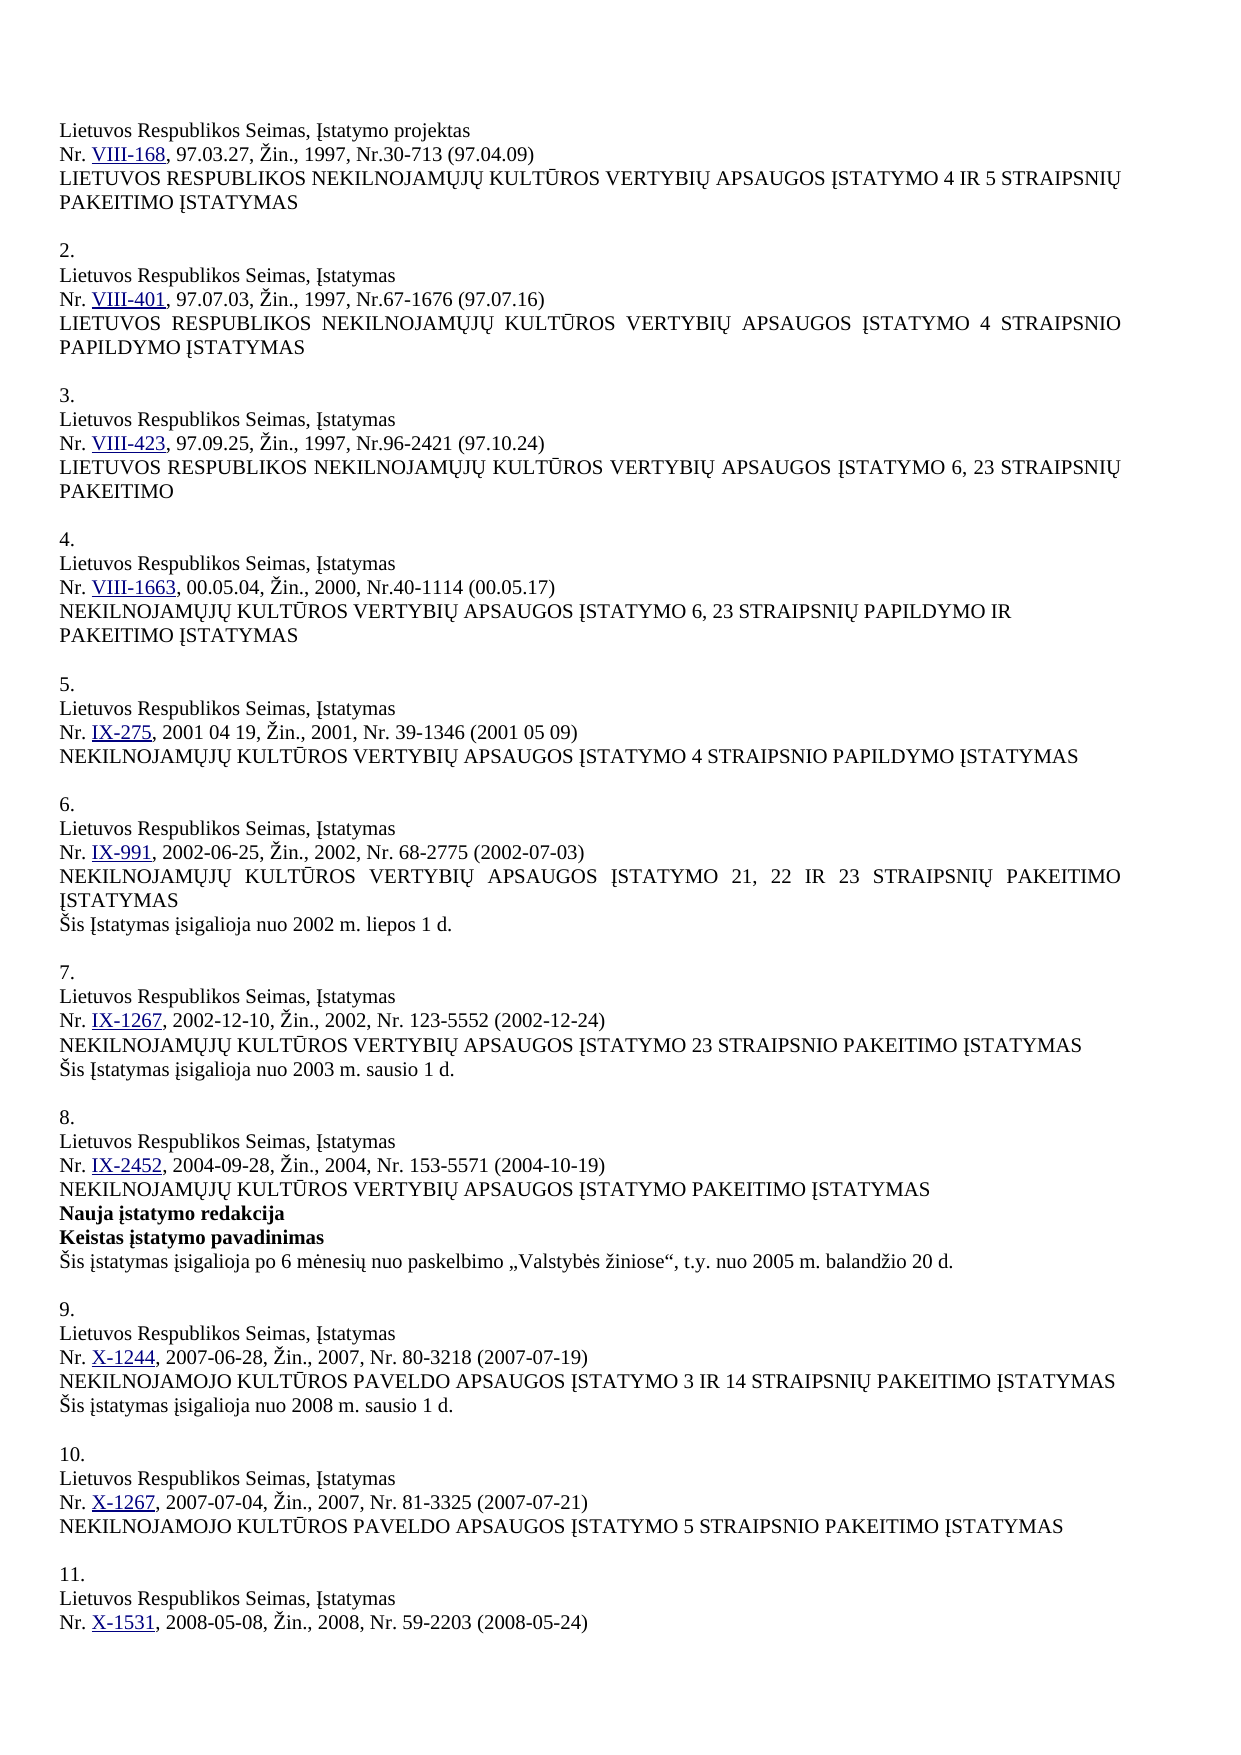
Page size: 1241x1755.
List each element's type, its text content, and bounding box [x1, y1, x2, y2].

text NEKILNOJAMŲJŲ KULTŪROS VERTYBIŲ APSAUGOS ĮSTATYMO 23 STRAIPSNIO PAKEITIMO ĮSTATYMAS [59, 1032, 1122, 1057]
text 4. [59, 527, 1122, 551]
text Šis Įstatymas įsigalioja nuo 2003 m. sausio 1 d. [59, 1057, 1122, 1081]
text 5. [59, 672, 1122, 696]
text NEKILNOJAMŲJŲ KULTŪROS VERTYBIŲ APSAUGOS ĮSTATYMO 6, 23 STRAIPSNIŲ PAPILDYMO IR PAKEITIMO ĮSTATYMAS [59, 599, 1122, 647]
text 6. [59, 792, 1122, 816]
text Lietuvos Respublikos Seimas, Įstatymas [59, 1129, 1122, 1153]
text Nr. VIII-423, 97.09.25, Žin., 1997, Nr.96-2421 (97.10.24) [59, 431, 1122, 455]
text Lietuvos Respublikos Seimas, Įstatymas [59, 1586, 1122, 1610]
text NEKILNOJAMŲJŲ KULTŪROS VERTYBIŲ APSAUGOS ĮSTATYMO 4 STRAIPSNIO PAPILDYMO ĮSTATYMAS [59, 744, 1122, 768]
text Nr. IX-991, 2002-06-25, Žin., 2002, Nr. 68-2775 (2002-07-03) [59, 840, 1122, 864]
text 2. [59, 238, 1122, 262]
text 8. [59, 1105, 1122, 1129]
text Nr. X-1267, 2007-07-04, Žin., 2007, Nr. 81-3325 (2007-07-21) [59, 1490, 1122, 1514]
text Nr. IX-2452, 2004-09-28, Žin., 2004, Nr. 153-5571 (2004-10-19) [59, 1153, 1122, 1177]
text Nr. X-1244, 2007-06-28, Žin., 2007, Nr. 80-3218 (2007-07-19) [59, 1345, 1122, 1369]
text NEKILNOJAMOJO KULTŪROS PAVELDO APSAUGOS ĮSTATYMO 3 IR 14 STRAIPSNIŲ PAKEITIMO ĮSTATYMAS [59, 1369, 1122, 1393]
text Nr. VIII-1663, 00.05.04, Žin., 2000, Nr.40-1114 (00.05.17) [59, 575, 1122, 599]
text 9. [59, 1297, 1122, 1321]
text LIETUVOS RESPUBLIKOS NEKILNOJAMŲJŲ KULTŪROS VERTYBIŲ APSAUGOS ĮSTATYMO 4 STRAIPSNIO PAPILDYMO ĮSTATYMAS [59, 311, 1122, 359]
text Nr. IX-1267, 2002-12-10, Žin., 2002, Nr. 123-5552 (2002-12-24) [59, 1008, 1122, 1032]
text Lietuvos Respublikos Seimas, Įstatymas [59, 696, 1122, 720]
text Lietuvos Respublikos Seimas, Įstatymo projektas [59, 118, 1122, 142]
text Lietuvos Respublikos Seimas, Įstatymas [59, 262, 1122, 287]
text 3. [59, 383, 1122, 407]
text Lietuvos Respublikos Seimas, Įstatymas [59, 551, 1122, 575]
text Šis įstatymas įsigalioja po 6 mėnesių nuo paskelbimo „Valstybės žiniose“, t.y. nuo 2005 m. balandžio 20 d. [59, 1249, 1122, 1273]
text LIETUVOS RESPUBLIKOS NEKILNOJAMŲJŲ KULTŪROS VERTYBIŲ APSAUGOS ĮSTATYMO 6, 23 STRAIPSNIŲ PAKEITIMO [59, 455, 1122, 503]
text NEKILNOJAMOJO KULTŪROS PAVELDO APSAUGOS ĮSTATYMO 5 STRAIPSNIO PAKEITIMO ĮSTATYMAS [59, 1514, 1122, 1538]
text Nr. IX-275, 2001 04 19, Žin., 2001, Nr. 39-1346 (2001 05 09) [59, 720, 1122, 744]
text Lietuvos Respublikos Seimas, Įstatymas [59, 1466, 1122, 1490]
text 10. [59, 1442, 1122, 1466]
text Lietuvos Respublikos Seimas, Įstatymas [59, 984, 1122, 1008]
text NEKILNOJAMŲJŲ KULTŪROS VERTYBIŲ APSAUGOS ĮSTATYMO PAKEITIMO ĮSTATYMAS [59, 1177, 1122, 1201]
text NEKILNOJAMŲJŲ KULTŪROS VERTYBIŲ APSAUGOS ĮSTATYMO 21, 22 IR 23 STRAIPSNIŲ PAKEITIMO ĮSTATYMAS [59, 864, 1122, 912]
text Lietuvos Respublikos Seimas, Įstatymas [59, 816, 1122, 840]
text Keistas įstatymo pavadinimas [59, 1225, 1122, 1249]
text Šis įstatymas įsigalioja nuo 2008 m. sausio 1 d. [59, 1393, 1122, 1417]
text Nr. VIII-168, 97.03.27, Žin., 1997, Nr.30-713 (97.04.09) [59, 142, 1122, 166]
text 11. [59, 1562, 1122, 1586]
text Nauja įstatymo redakcija [59, 1201, 1122, 1225]
text 7. [59, 960, 1122, 984]
text Šis Įstatymas įsigalioja nuo 2002 m. liepos 1 d. [59, 912, 1122, 936]
text Lietuvos Respublikos Seimas, Įstatymas [59, 407, 1122, 431]
text Nr. VIII-401, 97.07.03, Žin., 1997, Nr.67-1676 (97.07.16) [59, 287, 1122, 311]
text LIETUVOS RESPUBLIKOS NEKILNOJAMŲJŲ KULTŪROS VERTYBIŲ APSAUGOS ĮSTATYMO 4 IR 5 STRAIPSNIŲ PAKEITIMO ĮSTATYMAS [59, 166, 1122, 214]
text Nr. X-1531, 2008-05-08, Žin., 2008, Nr. 59-2203 (2008-05-24) [59, 1610, 1122, 1634]
text Lietuvos Respublikos Seimas, Įstatymas [59, 1321, 1122, 1345]
